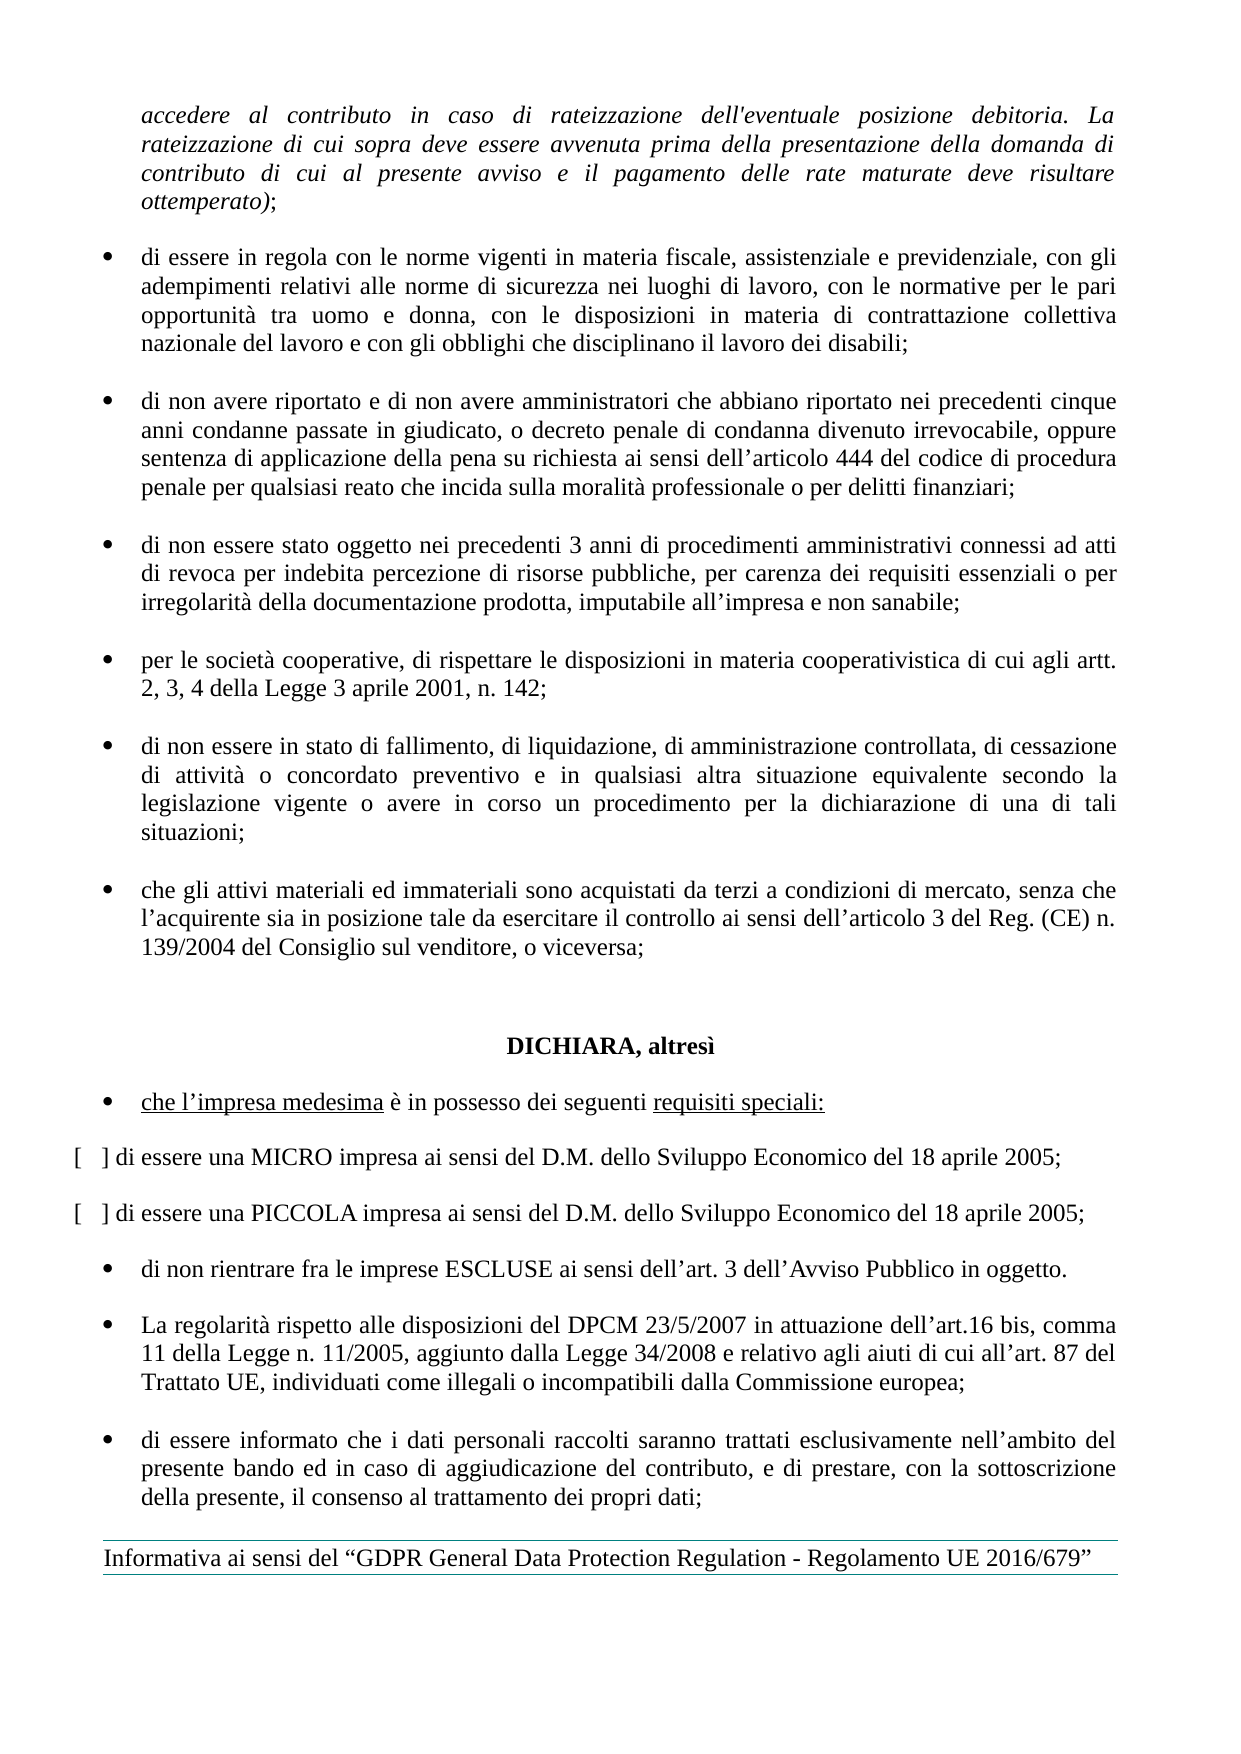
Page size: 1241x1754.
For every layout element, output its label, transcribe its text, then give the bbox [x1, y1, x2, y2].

list di non rientrare fra le imprese ESCLUSE ai sensi dell’art. 3 dell’Avviso Pubblico in oggetto. [103, 1254, 1118, 1283]
list La regolarità rispetto alle disposizioni del DPCM 23/5/2007 in attuazione dell’art.16 bis, comma 11 della Legge n. 11/2005, aggiunto dalla Legge 34/2008 e relativo agli aiuti di cui all’art. 87 del Trattato UE, individuati come illegali o incompatibili dalla Commissione europea; [103, 1310, 1118, 1396]
list per le società cooperative, di rispettare le disposizioni in materia cooperativistica di cui agli artt. 2, 3, 4 della Legge 3 aprile 2001, n. 142; [103, 645, 1118, 702]
text [ ] di essere una MICRO impresa ai sensi del D.M. dello Sviluppo Economico del 18 aprile 2005; [74, 1142, 1118, 1171]
list accedere al contributo in caso di rateizzazione dell'eventuale posizione debitoria. La rateizzazione di cui sopra deve essere avvenuta prima della presentazione della domanda di contributo di cui al presente avviso e il pagamento delle rate maturate deve risultare ottemperato); [103, 100, 1118, 215]
text [ ] di essere una PICCOLA impresa ai sensi del D.M. dello Sviluppo Economico del 18 aprile 2005; [74, 1198, 1118, 1227]
list che gli attivi materiali ed immateriali sono acquistati da terzi a condizioni di mercato, senza che l’acquirente sia in posizione tale da esercitare il controllo ai sensi dell’articolo 3 del Reg. (CE) n. 139/2004 del Consiglio sul venditore, o viceversa; [103, 875, 1118, 961]
list di non avere riportato e di non avere amministratori che abbiano riportato nei precedenti cinque anni condanne passate in giudicato, o decreto penale di condanna divenuto irrevocabile, oppure sentenza di applicazione della pena su richiesta ai sensi dell’articolo 444 del codice di procedura penale per qualsiasi reato che incida sulla moralità professionale o per delitti finanziari; [103, 386, 1118, 501]
text DICHIARA, altresì [103, 1031, 1118, 1060]
list di non essere in stato di fallimento, di liquidazione, di amministrazione controllata, di cessazione di attività o concordato preventivo e in qualsiasi altra situazione equivalente secondo la legislazione vigente o avere in corso un procedimento per la dichiarazione di una di tali situazioni; [103, 731, 1118, 846]
list che l’impresa medesima è in possesso dei seguenti requisiti speciali: [103, 1087, 1118, 1115]
list di essere in regola con le norme vigenti in materia fiscale, assistenziale e previdenziale, con gli adempimenti relativi alle norme di sicurezza nei luoghi di lavoro, con le normative per le pari opportunità tra uomo e donna, con le disposizioni in materia di contrattazione collettiva nazionale del lavoro e con gli obblighi che disciplinano il lavoro dei disabili; [103, 242, 1118, 357]
list di non essere stato oggetto nei precedenti 3 anni di procedimenti amministrativi connessi ad atti di revoca per indebita percezione di risorse pubbliche, per carenza dei requisiti essenziali o per irregolarità della documentazione prodotta, imputabile all’impresa e non sanabile; [103, 530, 1118, 616]
list di essere informato che i dati personali raccolti saranno trattati esclusivamente nell’ambito del presente bando ed in caso di aggiudicazione del contributo, e di prestare, con la sottoscrizione della presente, il consenso al trattamento dei propri dati; [103, 1425, 1118, 1511]
text Informativa ai sensi del “GDPR General Data Protection Regulation - Regolamento UE 2016/679” [103, 1541, 1118, 1574]
